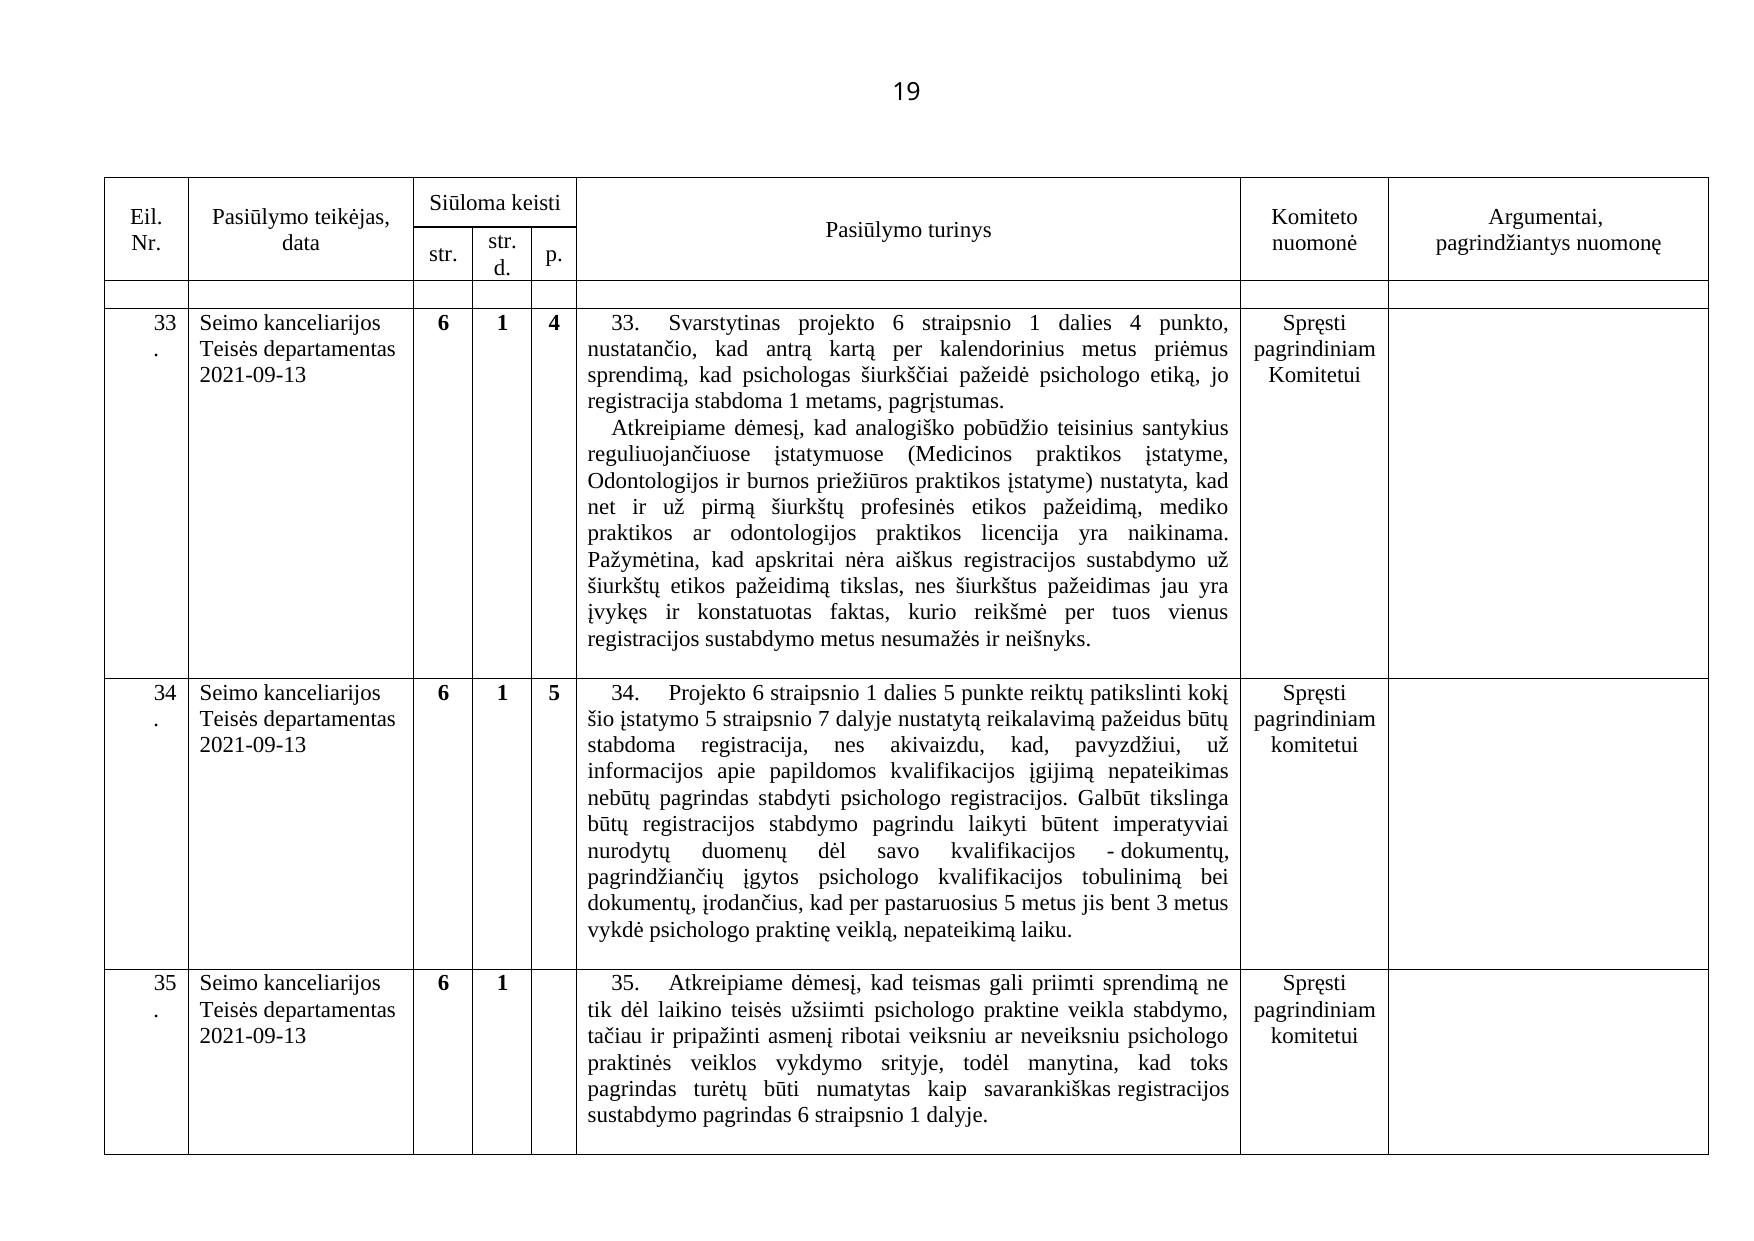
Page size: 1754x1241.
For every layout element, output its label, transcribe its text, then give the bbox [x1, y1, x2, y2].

table_cell 1 [473, 679, 531, 968]
table_cell 6 [414, 970, 472, 1154]
table_cell str. [414, 228, 472, 280]
table_cell str. d. [473, 228, 531, 280]
table_cell [1389, 309, 1708, 677]
table_cell Seimo kanceliarijos Teisės departamentas 2021-09-13 [189, 679, 413, 968]
table_cell 34. Projekto 6 straipsnio 1 dalies 5 punkte reiktų patikslinti kokį šio įstatymo 5 straipsnio 7 dalyje nustatytą reikalavimą pažeidus būtų stabdoma registracija, nes akivaizdu, kad, pavyzdžiui, už informacijos apie papildomos kvalifikacijos įgijimą nepateikimas nebūtų pagrindas stabdyti psichologo registracijos. Galbūt tikslinga būtų registracijos stabdymo pagrindu laikyti būtent imperatyviai nurodytų duomenų dėl savo kvalifikacijos - dokumentų, pagrindžiančių įgytos psichologo kvalifikacijos tobulinimą bei dokumentų, įrodančius, kad per pastaruosius 5 metus jis bent 3 metus vykdė psichologo praktinę veiklą, nepateikimą laiku. [577, 679, 1240, 968]
table_cell 6 [414, 679, 472, 968]
table_header Pasiūlymo turinys [577, 178, 1240, 280]
table_cell [473, 281, 531, 307]
table_header Eil. Nr. [105, 178, 188, 280]
table_cell [532, 281, 576, 307]
table_cell Spręsti pagrindiniam komitetui [1241, 970, 1388, 1154]
table_cell p. [532, 228, 576, 280]
table_cell [105, 281, 188, 307]
table_header Siūloma keisti [414, 178, 576, 226]
table_cell 1 [473, 309, 531, 677]
table_cell [105, 970, 188, 1154]
table_cell Seimo kanceliarijos Teisės departamentas 2021-09-13 [189, 309, 413, 677]
table_header Komiteto nuomonė [1241, 178, 1388, 280]
table_cell 5 [532, 679, 576, 968]
table_cell 4 [532, 309, 576, 677]
table_cell [1389, 970, 1708, 1154]
table_cell [414, 281, 472, 307]
table_cell 33. Svarstytinas projekto 6 straipsnio 1 dalies 4 punkto, nustatančio, kad antrą kartą per kalendorinius metus priėmus sprendimą, kad psichologas šiurkščiai pažeidė psichologo etiką, jo registracija stabdoma 1 metams, pagrįstumas. Atkreipiame dėmesį, kad analogiško pobūdžio teisinius santykius reguliuojančiuose įstatymuose (Medicinos praktikos įstatyme, Odontologijos ir burnos priežiūros praktikos įstatyme) nustatyta, kad net ir už pirmą šiurkštų profesinės etikos pažeidimą, mediko praktikos ar odontologijos praktikos licencija yra naikinama. Pažymėtina, kad apskritai nėra aiškus registracijos sustabdymo už šiurkštų etikos pažeidimą tikslas, nes šiurkštus pažeidimas jau yra įvykęs ir konstatuotas faktas, kurio reikšmė per tuos vienus registracijos sustabdymo metus nesumažės ir neišnyks. [577, 309, 1240, 677]
table_cell [105, 309, 188, 677]
table_cell [1389, 679, 1708, 968]
table_cell [1389, 281, 1708, 307]
table_header Pasiūlymo teikėjas, data [189, 178, 413, 280]
table_cell Spręsti pagrindiniam Komitetui [1241, 309, 1388, 677]
table_cell 1 [473, 970, 531, 1154]
table_cell [1241, 281, 1388, 307]
table_cell [105, 679, 188, 968]
table_cell Spręsti pagrindiniam komitetui [1241, 679, 1388, 968]
table_cell [577, 281, 1240, 307]
table_cell 35. Atkreipiame dėmesį, kad teismas gali priimti sprendimą ne tik dėl laikino teisės užsiimti psichologo praktine veikla stabdymo, tačiau ir pripažinti asmenį ribotai veiksniu ar neveiksniu psichologo praktinės veiklos vykdymo srityje, todėl manytina, kad toks pagrindas turėtų būti numatytas kaip savarankiškas registracijos sustabdymo pagrindas 6 straipsnio 1 dalyje. [577, 970, 1240, 1154]
table_cell Seimo kanceliarijos Teisės departamentas 2021-09-13 [189, 970, 413, 1154]
table_header Argumentai, pagrindžiantys nuomonę [1389, 178, 1708, 280]
table_cell [189, 281, 413, 307]
table_cell 6 [414, 309, 472, 677]
table_cell [532, 970, 576, 1154]
